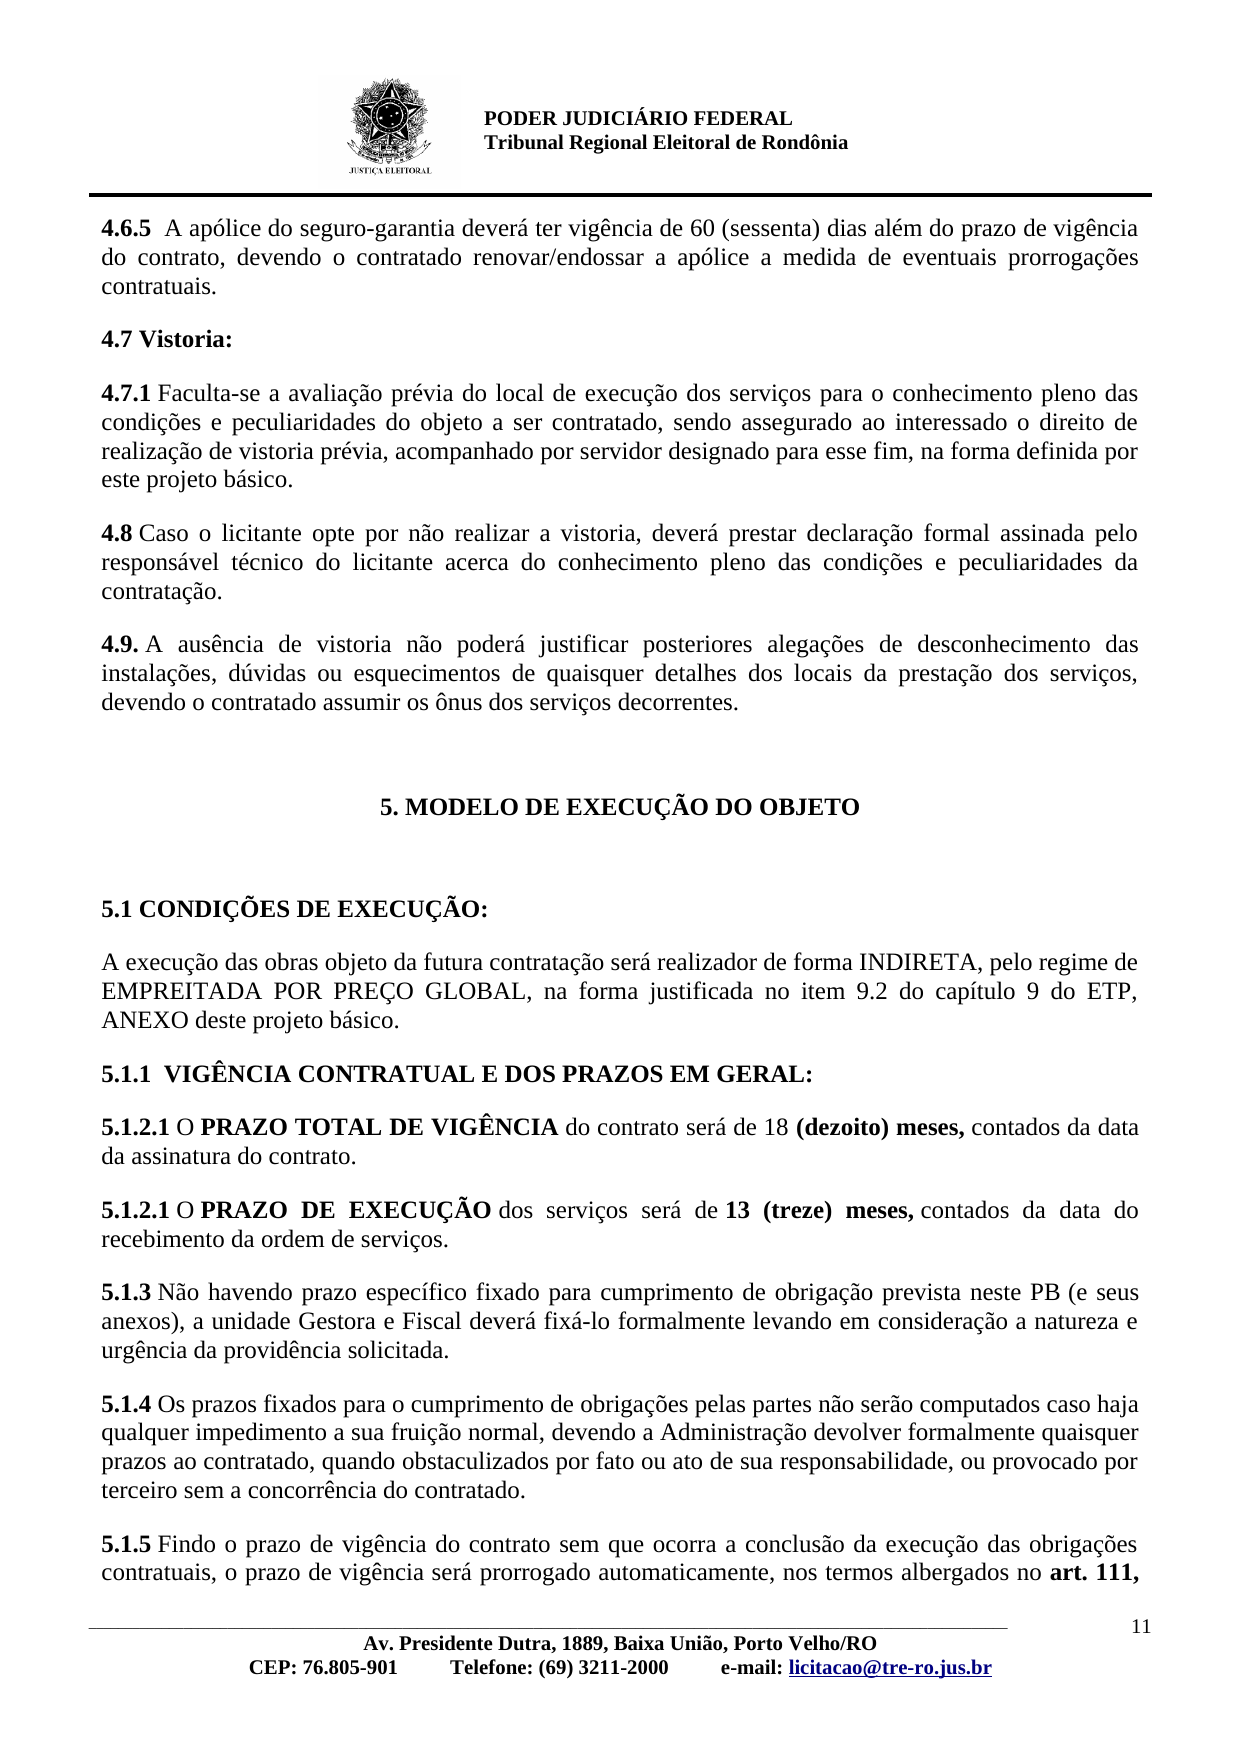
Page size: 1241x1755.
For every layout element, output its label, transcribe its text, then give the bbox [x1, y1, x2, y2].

text 5.1.3 Não havendo prazo específico fixado para cumprimento de obrigação prevista neste PB (e seus anexos), a unidade Gestora e Fiscal deverá fixá-lo formalmente levando em consideração a natureza e urgência da providência solicitada. [101, 1277, 1139, 1364]
text 4.8 Caso o licitante opte por não realizar a vistoria, deverá prestar declaração formal assinada pelo responsável técnico do licitante acerca do conhecimento pleno das condições e peculiaridades da contratação. [101, 518, 1139, 604]
text 5.1 CONDIÇÕES DE EXECUÇÃO: [101, 894, 1139, 922]
text 4.9. A ausência de vistoria não poderá justificar posteriores alegações de desconhecimento das instalações, dúvidas ou esquecimentos de quaisquer detalhes dos locais da prestação dos serviços, devendo o contratado assumir os ônus dos serviços decorrentes. [101, 629, 1139, 716]
text 5.1.1 VIGÊNCIA CONTRATUAL E DOS PRAZOS EM GERAL: [101, 1059, 1139, 1087]
text 5.1.5 Findo o prazo de vigência do contrato sem que ocorra a conclusão da execução das obrigações contratuais, o prazo de vigência será prorrogado automaticamente, nos termos albergados no art. 111, [101, 1529, 1139, 1586]
text 5.1.2.1 O PRAZO DE EXECUÇÃO dos serviços será de 13 (treze) meses, contados da data do recebimento da ordem de serviços. [101, 1195, 1139, 1252]
text 4.6.5 A apólice do seguro-garantia deverá ter vigência de 60 (sessenta) dias além do prazo de vigência do contrato, devendo o contratado renovar/endossar a apólice a medida de eventuais prorrogações contratuais. [101, 213, 1139, 299]
text A execução das obras objeto da futura contratação será realizador de forma INDIRETA, pelo regime de EMPREITADA POR PREÇO GLOBAL, na forma justificada no item 9.2 do capítulo 9 do ETP, ANEXO deste projeto básico. [101, 947, 1139, 1034]
text 5.1.2.1 O PRAZO TOTAL DE VIGÊNCIA do contrato será de 18 (dezoito) meses, contados da data da assinatura do contrato. [101, 1112, 1139, 1170]
text 4.7 Vistoria: [101, 324, 1139, 353]
text 4.7.1 Faculta-se a avaliação prévia do local de execução dos serviços para o conhecimento pleno das condições e peculiaridades do objeto a ser contratado, sendo assegurado ao interessado o direito de realização de vistoria prévia, acompanhado por servidor designado para esse fim, na forma definida por este projeto básico. [101, 378, 1139, 493]
text 5.1.4 Os prazos fixados para o cumprimento de obrigações pelas partes não serão computados caso haja qualquer impedimento a sua fruição normal, devendo a Administração devolver formalmente quaisquer prazos ao contratado, quando obstaculizados por fato ou ato de sua responsabilidade, ou provocado por terceiro sem a concorrência do contratado. [101, 1389, 1139, 1504]
text 5. MODELO DE EXECUÇÃO DO OBJETO [89, 792, 1152, 821]
